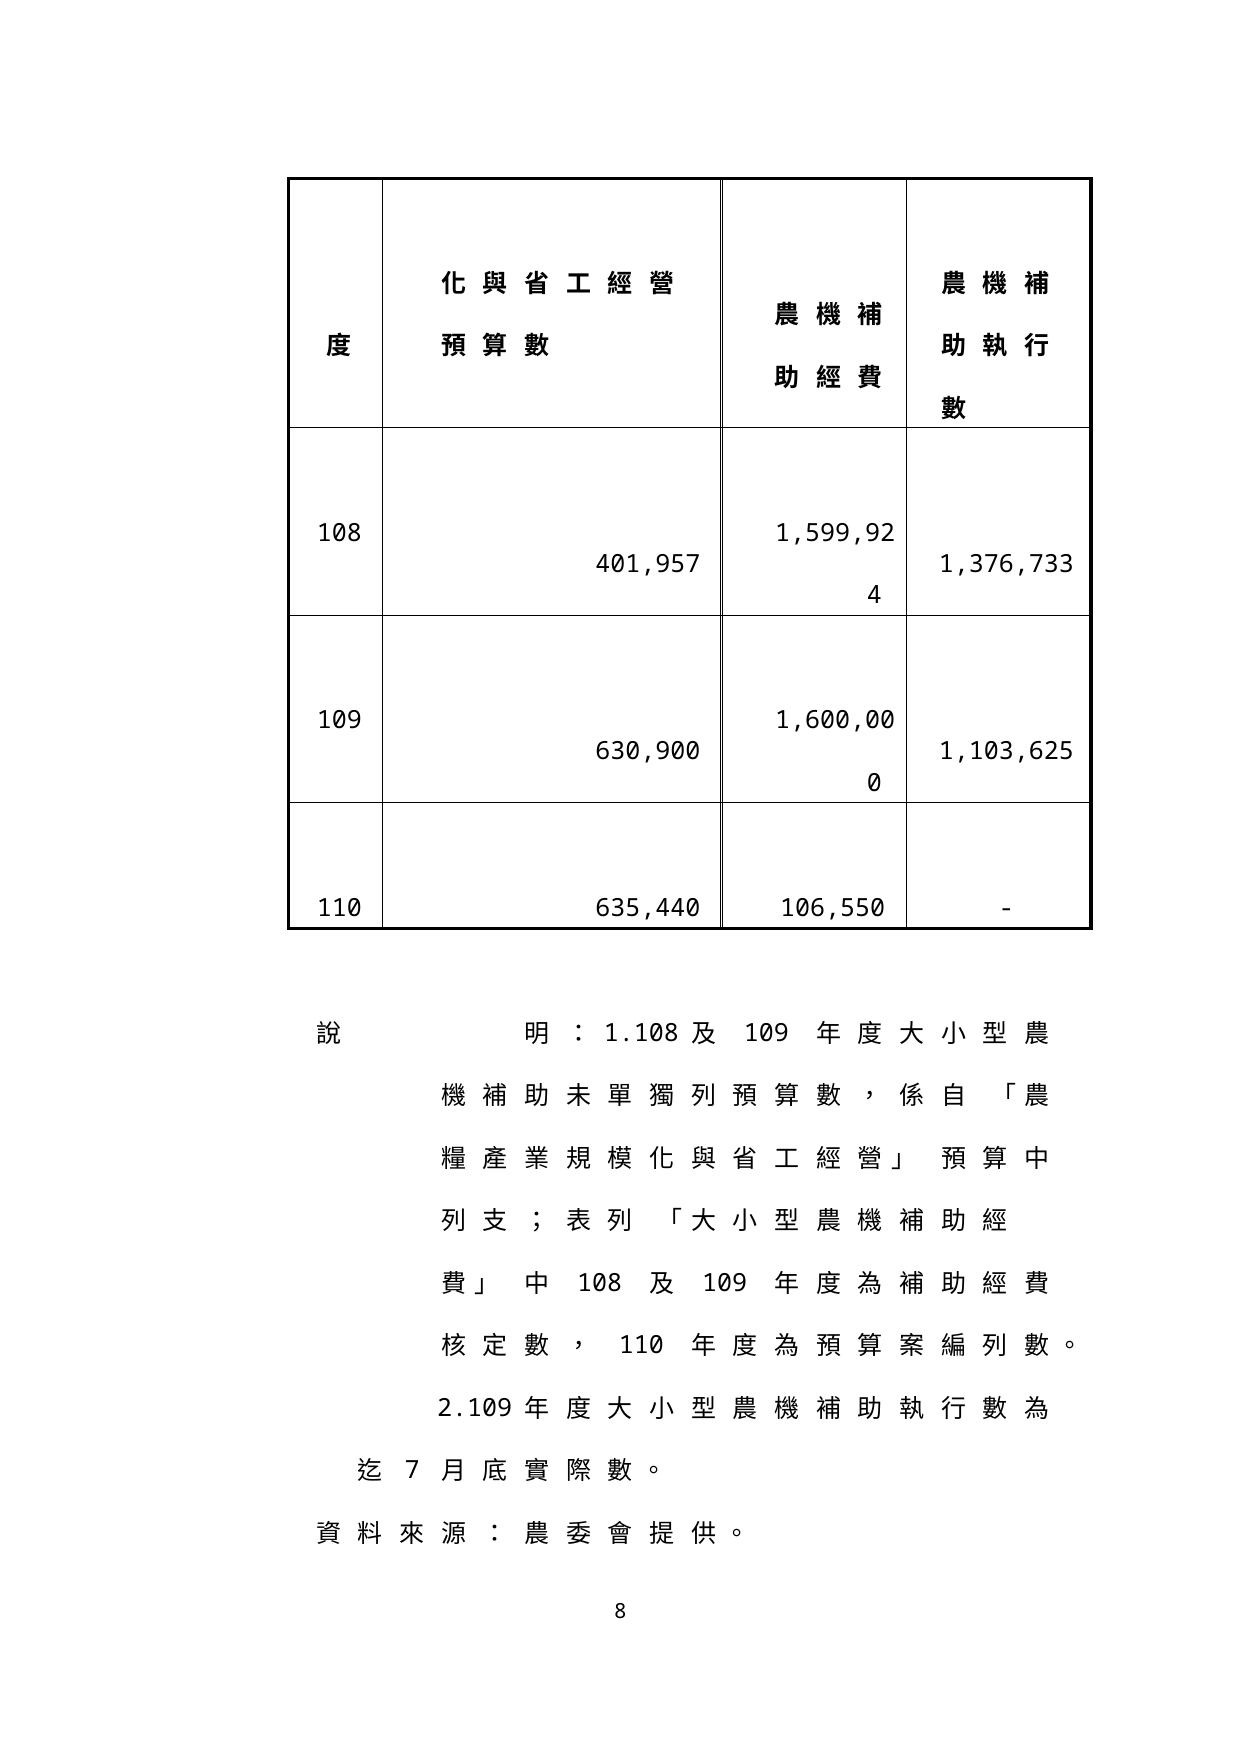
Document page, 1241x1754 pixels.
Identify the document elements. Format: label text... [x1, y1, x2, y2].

table_cell 630,900 [383, 616, 720, 802]
table_cell 1,599,924 [723, 428, 906, 615]
table_cell 108 [290, 428, 382, 615]
table_header 化與省工經營預算數 [383, 180, 720, 427]
text 資料來源：農委會提供。 [274, 1490, 1058, 1552]
table_cell 1,376,733 [907, 428, 1089, 615]
text 說 明：1.108及109年度大小型農機補助未單獨列預算數，係自「農糧產業規模化與省工經營」預算中列支；表列「大小型農機補助經費」中108及109年度為補助經費核定數，110年度為預算案編列數。 [274, 990, 1058, 1365]
table_cell - [907, 803, 1089, 927]
table_header 農機補助經費 [723, 180, 906, 427]
table_cell 1,600,000 [723, 616, 906, 802]
table_header 農機補助執行數 [907, 180, 1089, 427]
table_cell 109 [290, 616, 382, 802]
table_cell 106,550 [723, 803, 906, 927]
text 2.109年度大小型農機補助執行數為迄7月底實際數。 [340, 1365, 1058, 1490]
table_cell 110 [290, 803, 382, 927]
table_cell 401,957 [383, 428, 720, 615]
table_cell 635,440 [383, 803, 720, 927]
table_header 度 [290, 180, 382, 427]
table_cell 1,103,625 [907, 616, 1089, 802]
